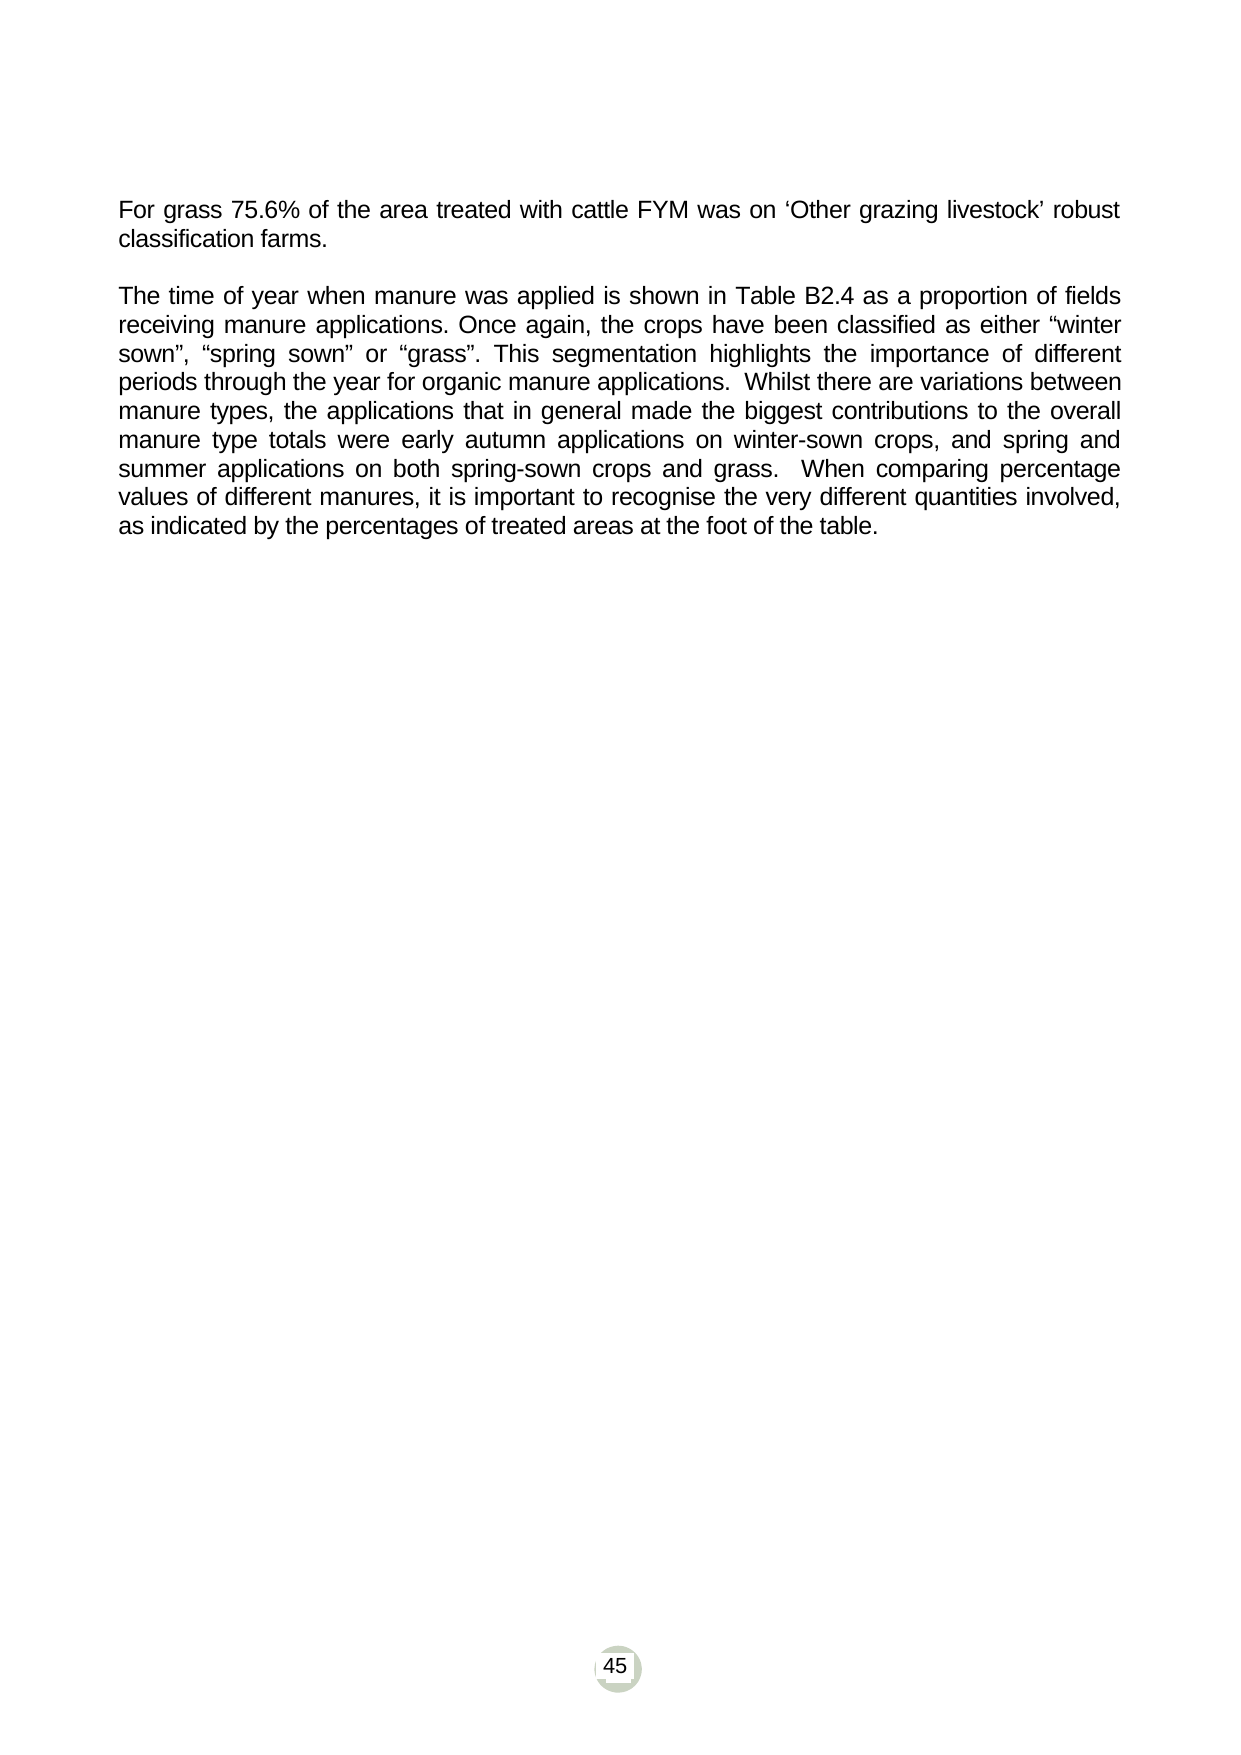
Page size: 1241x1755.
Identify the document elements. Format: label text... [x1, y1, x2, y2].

text The time of year when manure was applied is shown in Table B2.4 as a proportion of fields receiving manure applications. Once again, the crops have been classified as either “winter sown”, “spring sown” or “grass”. This segmentation highlights the importance of different periods through the year for organic manure applications. Whilst there are variations between manure types, the applications that in general made the biggest contributions to the overall manure type totals were early autumn applications on winter-sown crops, and spring and summer applications on both spring-sown crops and grass. When comparing percentage values of different manures, it is important to recognise the very different quantities involved, as indicated by the percentages of treated areas at the foot of the table. [118, 281, 1122, 540]
text For grass 75.6% of the area treated with cattle FYM was on ‘Other grazing livestock’ robust classification farms. [118, 195, 1122, 252]
